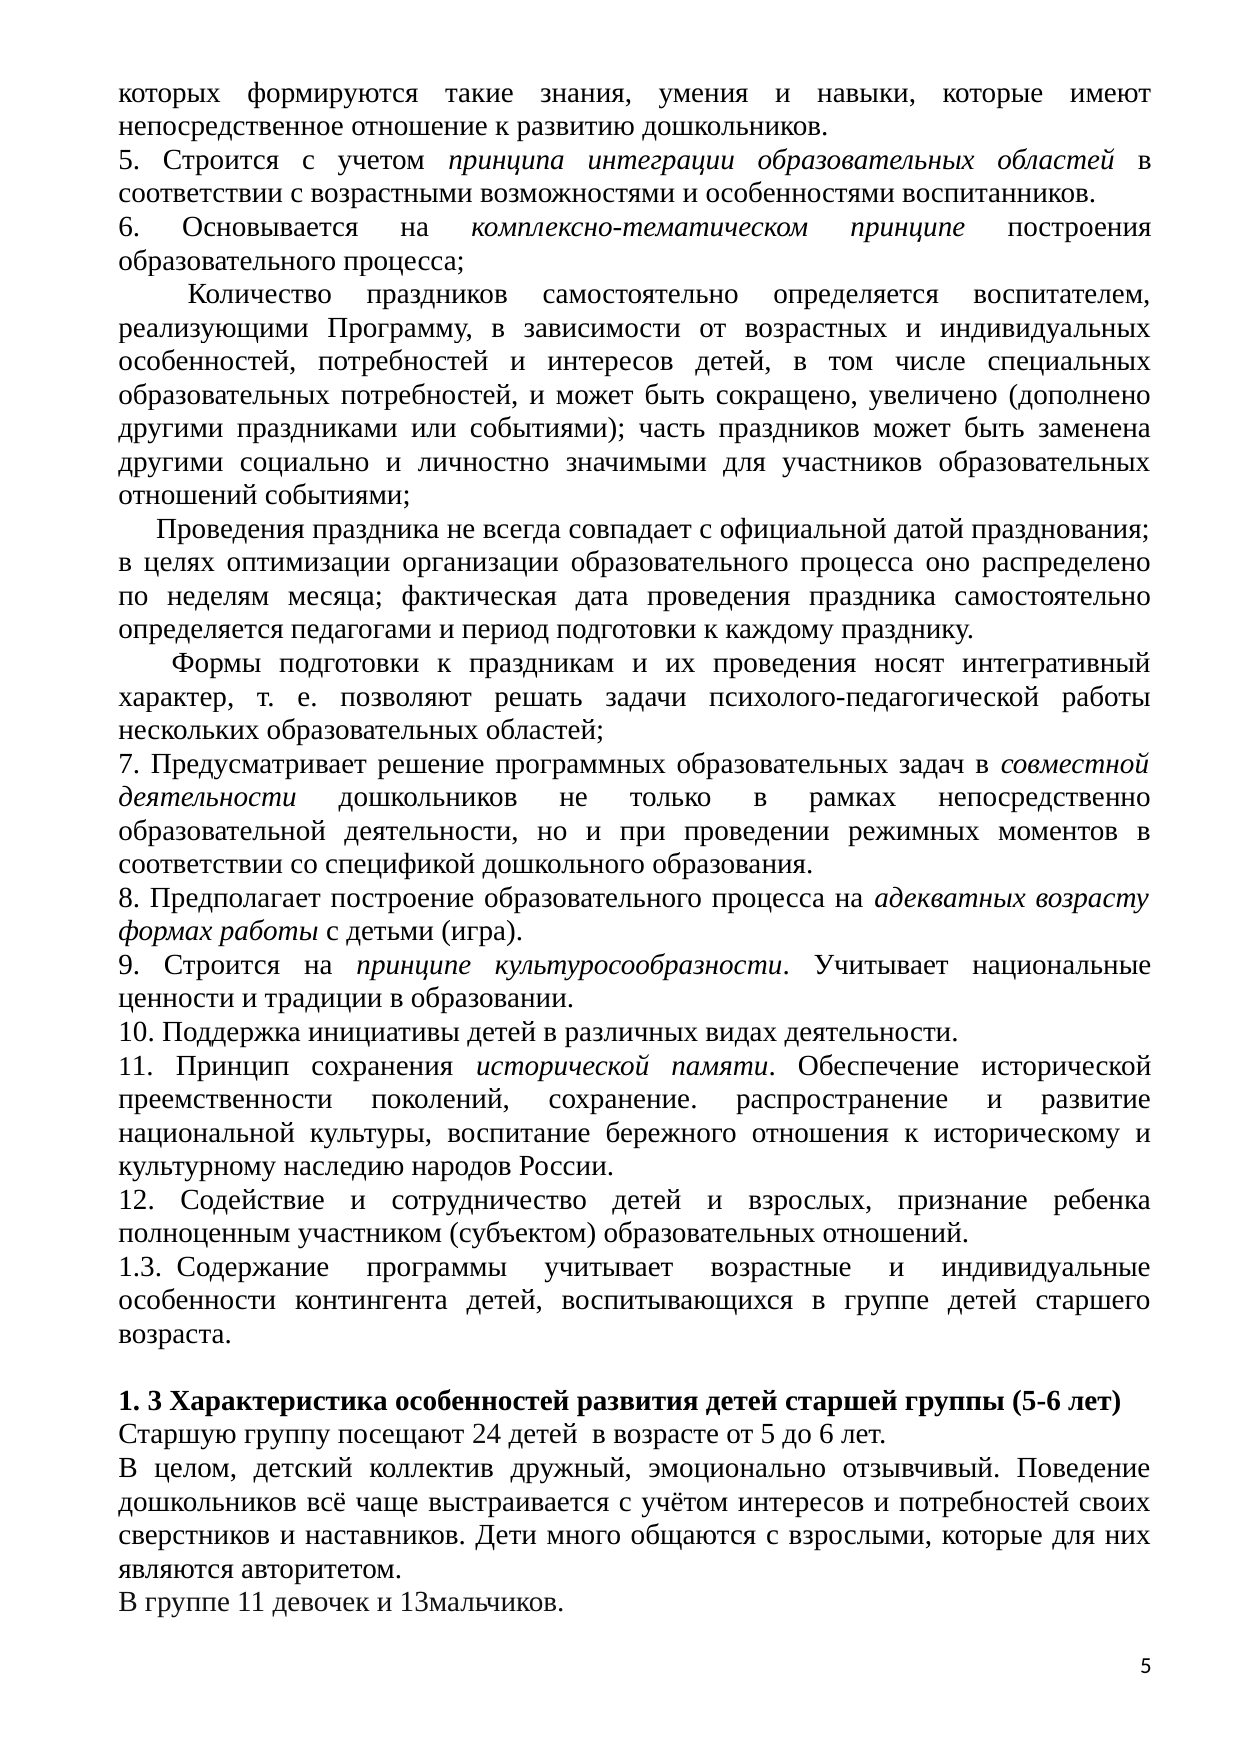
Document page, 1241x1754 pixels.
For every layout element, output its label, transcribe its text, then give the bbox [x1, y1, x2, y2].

text 5. Строится с учетом принципа интеграции образовательных областей в соответствии с возрастными возможностями и особенностями воспитанников. [118, 142, 1152, 209]
text В целом, детский коллектив дружный, эмоционально отзывчивый. Поведение дошкольников всё чаще выстраивается с учётом интересов и потребностей своих сверстников и наставников. Дети много общаются с взрослыми, которые для них являются авторитетом. [118, 1450, 1152, 1584]
text Старшую группу посещают 24 детей в возрасте от 5 до 6 лет. [118, 1417, 1152, 1450]
text Формы подготовки к праздникам и их проведения носят интегративный характер, т. е. позволяют решать задачи психолого-педагогической работы нескольких образовательных областей; [118, 645, 1152, 746]
text Количество праздников самостоятельно определяется воспитателем, реализующими Программу, в зависимости от возрастных и индивидуальных особенностей, потребностей и интересов детей, в том числе специальных образовательных потребностей, и может быть сокращено, увеличено (дополнено другими праздниками или событиями); часть праздников может быть заменена другими социально и личностно значимыми для участников образовательных отношений событиями; [118, 276, 1152, 511]
text 10. Поддержка инициативы детей в различных видах деятельности. [118, 1014, 1152, 1048]
text 1. 3 Характеристика особенностей развития детей старшей группы (5-6 лет) [118, 1383, 1152, 1417]
text 7. Предусматривает решение программных образовательных задач в совместной деятельности дошкольников не только в рамках непосредственно образовательной деятельности, но и при проведении режимных моментов в соответствии со спецификой дошкольного образования. [118, 746, 1152, 880]
text Проведения праздника не всегда совпадает с официальной датой празднования; в целях оптимизации организации образовательного процесса оно распределено по неделям месяца; фактическая дата проведения праздника самостоятельно определяется педагогами и период подготовки к каждому празднику. [118, 511, 1152, 645]
text 1.3. Содержание программы учитывает возрастные и индивидуальные особенности контингента детей, воспитывающихся в группе детей старшего возраста. [118, 1249, 1152, 1349]
text 9. Строится на принципе культуросообразности. Учитывает национальные ценности и традиции в образовании. [118, 947, 1152, 1014]
text 11. Принцип сохранения исторической памяти. Обеспечение исторической преемственности поколений, сохранение. распространение и развитие национальной культуры, воспитание бережного отношения к историческому и культурному наследию народов России. [118, 1048, 1152, 1182]
text 12. Содействие и сотрудничество детей и взрослых, признание ребенка полноценным участником (субъектом) образовательных отношений. [118, 1182, 1152, 1249]
text В группе 11 девочек и 13мальчиков. [118, 1584, 1152, 1618]
text 6. Основывается на комплексно-тематическом принципе построения образовательного процесса; [118, 209, 1152, 276]
text 8. Предполагает построение образовательного процесса на адекватных возрасту формах работы с детьми (игра). [118, 880, 1152, 947]
text которых формируются такие знания, умения и навыки, которые имеют непосредственное отношение к развитию дошкольников. [118, 75, 1152, 142]
